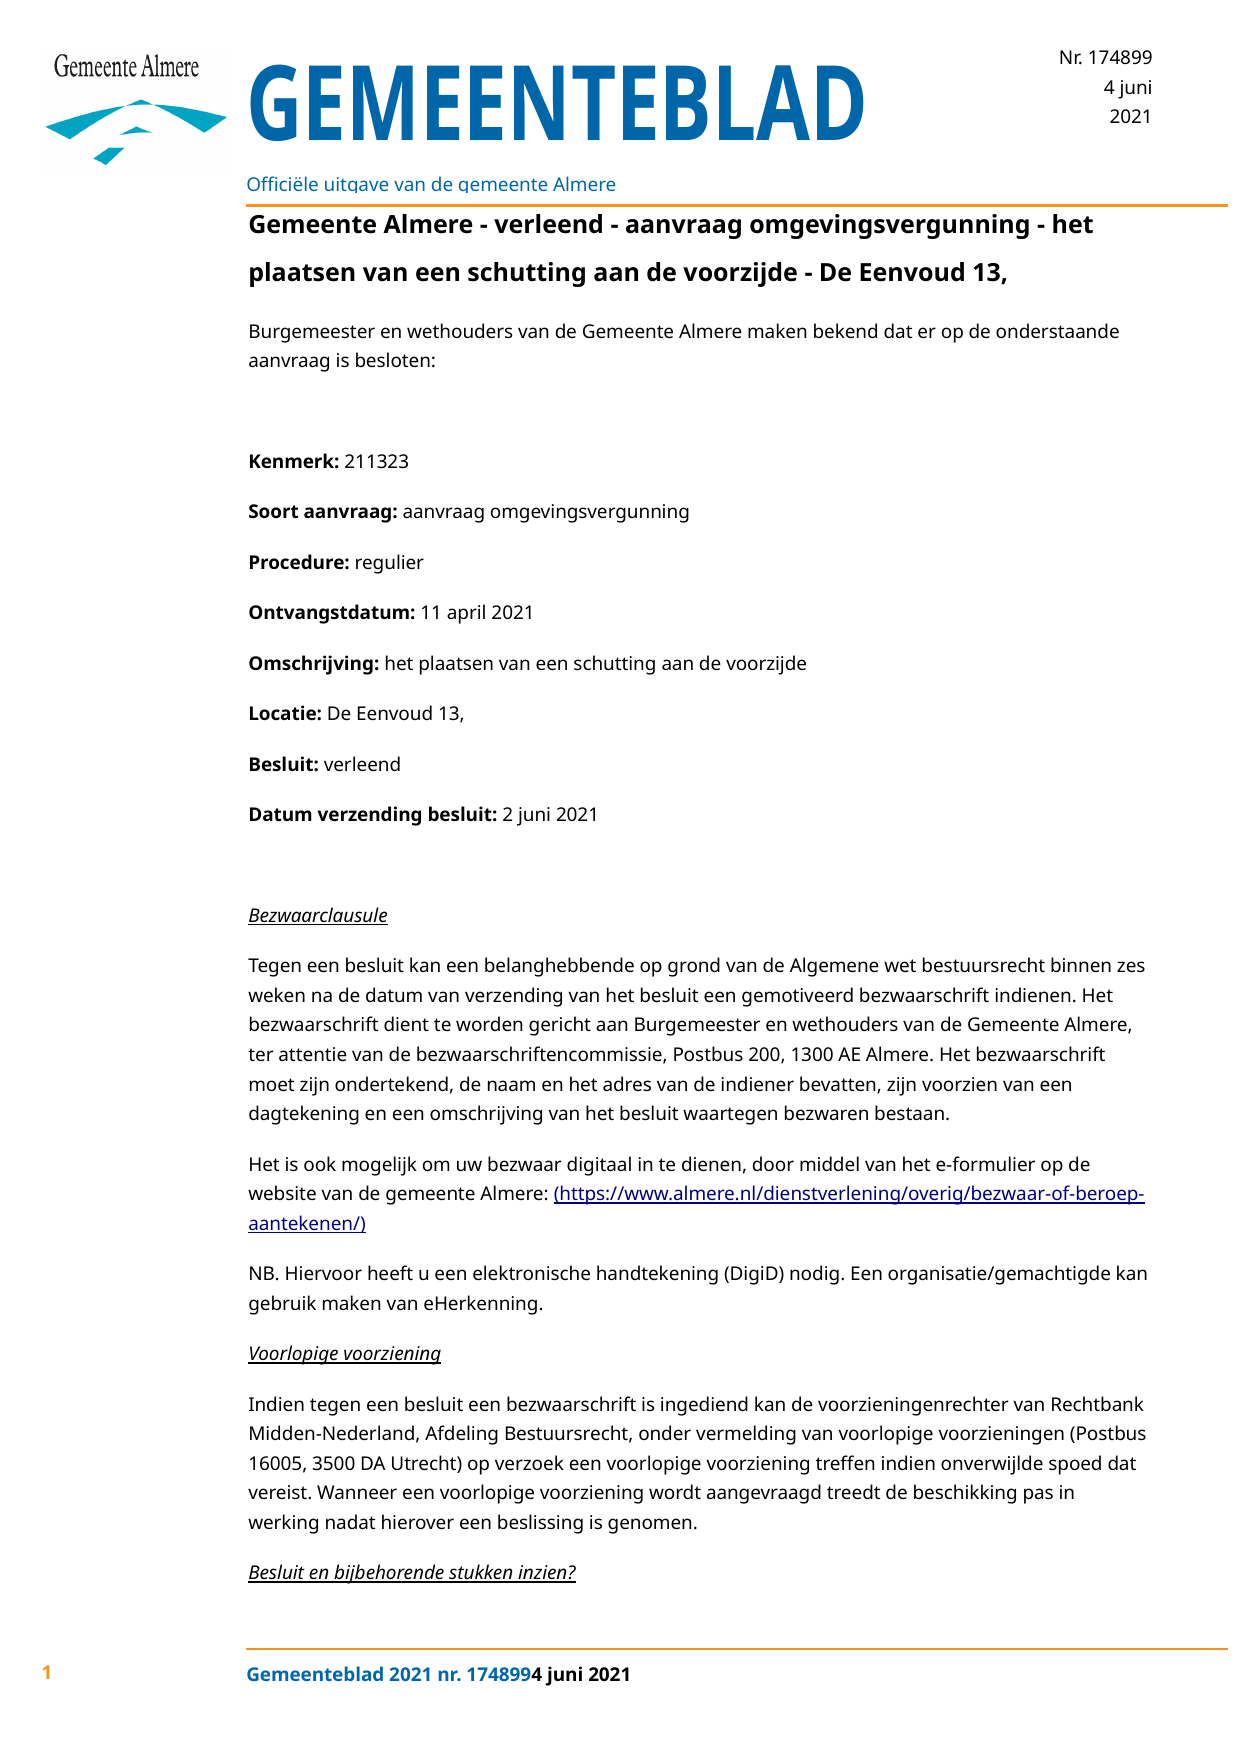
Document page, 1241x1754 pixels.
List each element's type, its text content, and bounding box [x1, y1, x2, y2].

text Datum verzending besluit: 2 juni 2021 [248, 801, 1152, 827]
text Besluit en bijbehorende stukken inzien? [248, 1559, 1152, 1585]
picture [41, 47, 231, 172]
text NB. Hiervoor heeft u een elektronische handtekening (DigiD) nodig. Een organisatie/gemachtigde kan gebruik maken van eHerkenning. [248, 1260, 1152, 1316]
text Besluit: verleend [248, 751, 1152, 777]
text Procedure: regulier [248, 549, 1152, 575]
text Soort aanvraag: aanvraag omgevingsvergunning [248, 499, 1152, 524]
text Omschrijving: het plaatsen van een schutting aan de voorzijde [248, 650, 1152, 676]
text Bezwaarclausule [248, 902, 1152, 928]
text Burgemeester en wethouders van de Gemeente Almere maken bekend dat er op de onderstaande aanvraag is besloten: [248, 318, 1152, 373]
text Locatie: De Eenvoud 13, [248, 700, 1152, 726]
text Het is ook mogelijk om uw bezwaar digitaal in te dienen, door middel van het e-formulier op de website van de gemeente Almere: (https://www.almere.nl/dienstverlening/overig/bezwaar-of-beroep-aantekenen/) [248, 1151, 1152, 1236]
text Voorlopige voorziening [248, 1340, 1152, 1366]
text Kenmerk: 211323 [248, 448, 1152, 474]
text Indien tegen een besluit een bezwaarschrift is ingediend kan de voorzieningenrechter van Rechtbank Midden-Nederland, Afdeling Bestuursrecht, onder vermelding van voorlopige voorzieningen (Postbus 16005, 3500 DA Utrecht) op verzoek een voorlopige voorziening treffen indien onverwijlde spoed dat vereist. Wanneer een voorlopige voorziening wordt aangevraagd treedt de beschikking pas in werking nadat hierover een beslissing is genomen. [248, 1391, 1152, 1535]
text Tegen een besluit kan een belanghebbende op grond van de Algemene wet bestuursrecht binnen zes weken na de datum van verzending van het besluit een gemotiveerd bezwaarschrift indienen. Het bezwaarschrift dient te worden gericht aan Burgemeester en wethouders van de Gemeente Almere, ter attentie van de bezwaarschriftencommissie, Postbus 200, 1300 AE Almere. Het bezwaarschrift moet zijn ondertekend, de naam en het adres van de indiener bevatten, zijn voorzien van een dagtekening en een omschrijving van het besluit waartegen bezwaren bestaan. [248, 952, 1152, 1126]
text Ontvangstdatum: 11 april 2021 [248, 599, 1152, 625]
text Gemeente Almere - verleend - aanvraag omgevingsvergunning - het plaatsen van een schutting aan de voorzijde - De Eenvoud 13, [248, 207, 1152, 288]
